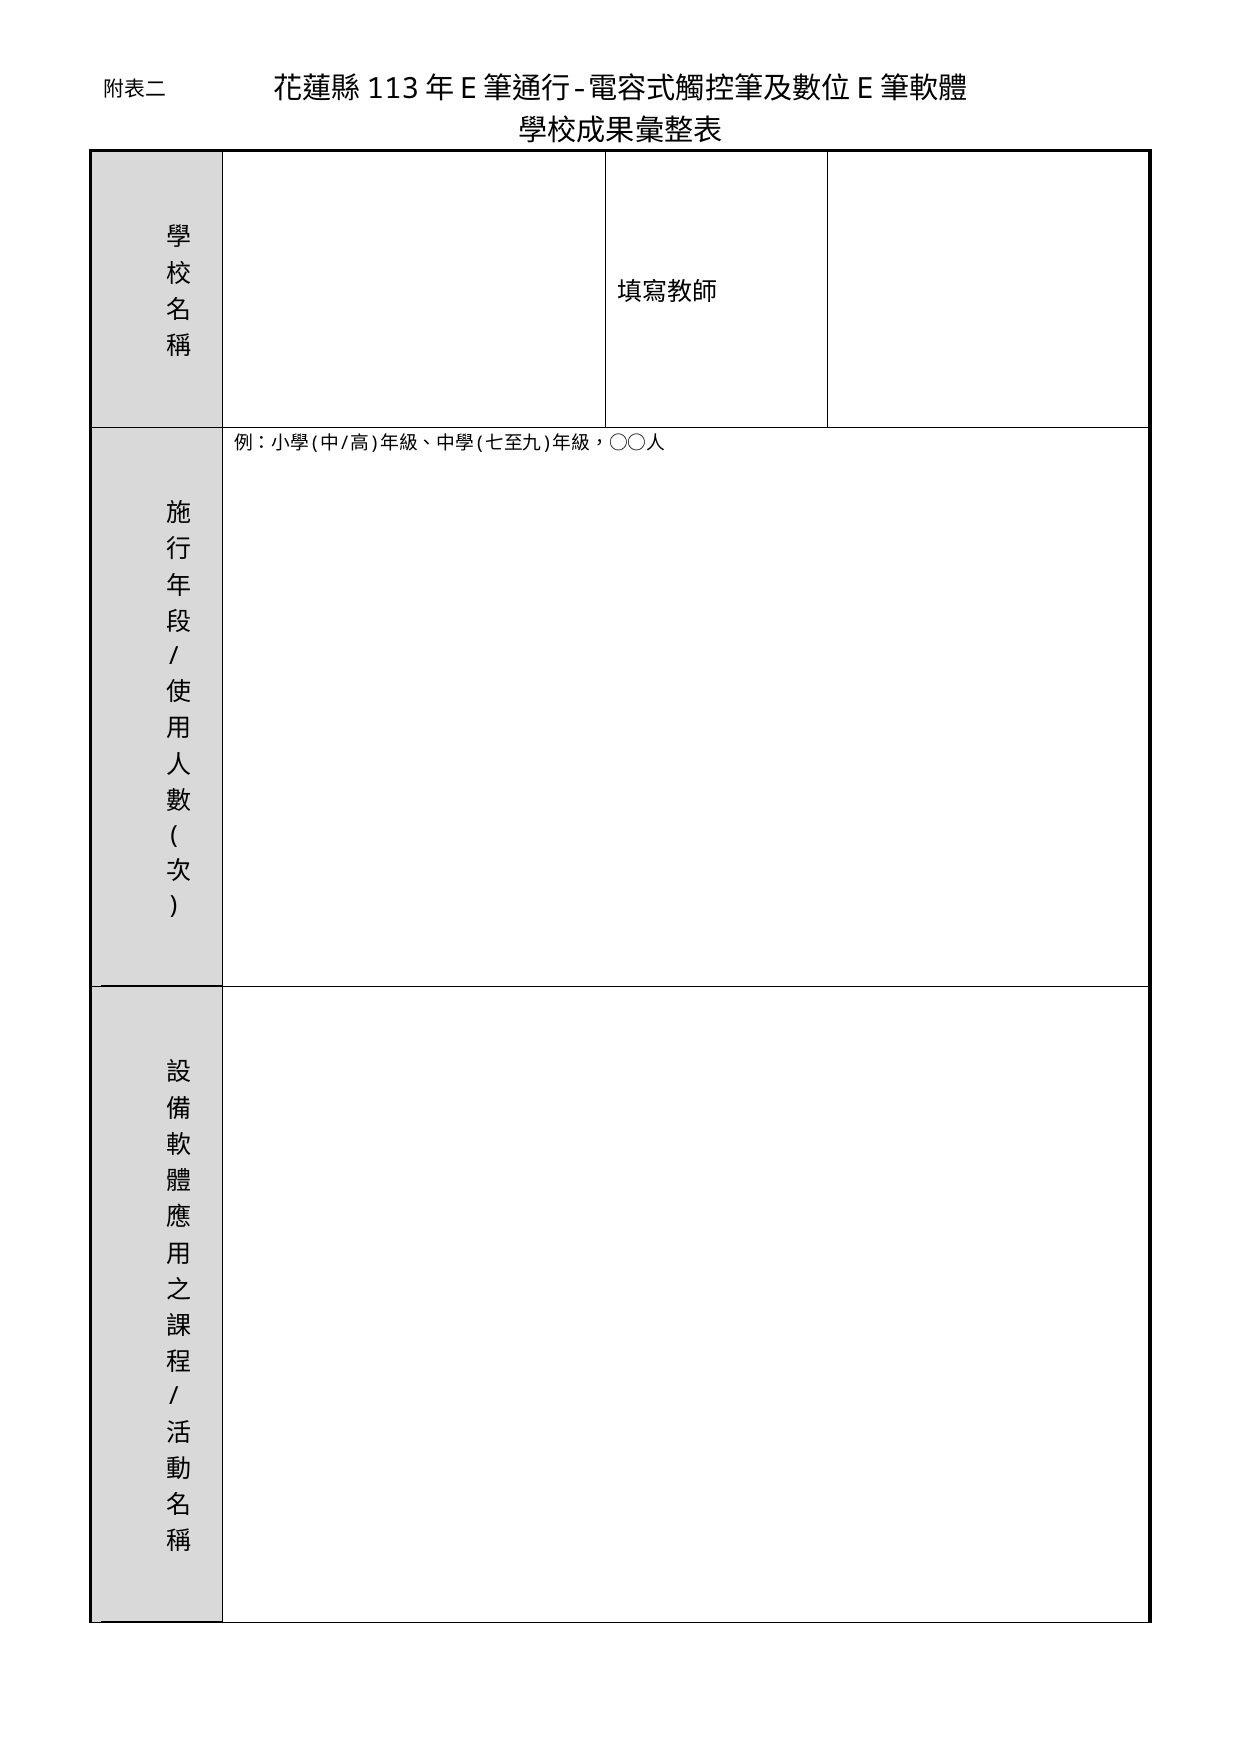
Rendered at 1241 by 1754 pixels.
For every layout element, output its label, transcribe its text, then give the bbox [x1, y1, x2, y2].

table_header [828, 152, 1148, 426]
table_cell [223, 987, 1148, 1622]
text 附表二 [104, 72, 174, 102]
table_cell 施行年段/使用人數(次) [92, 428, 222, 986]
text 學校成果彙整表 [89, 107, 1152, 149]
table_cell 設備軟體應用之課程/活動名稱 [92, 987, 222, 1622]
table_cell 例：小學(中/高)年級、中學(七至九)年級，○○人 [223, 428, 1148, 986]
table_header 學校名稱 [92, 152, 222, 426]
table_header [223, 152, 605, 426]
table_header 填寫教師 [606, 152, 827, 426]
text 花蓮縣113年E筆通行-電容式觸控筆及數位E筆軟體 [89, 64, 1152, 118]
